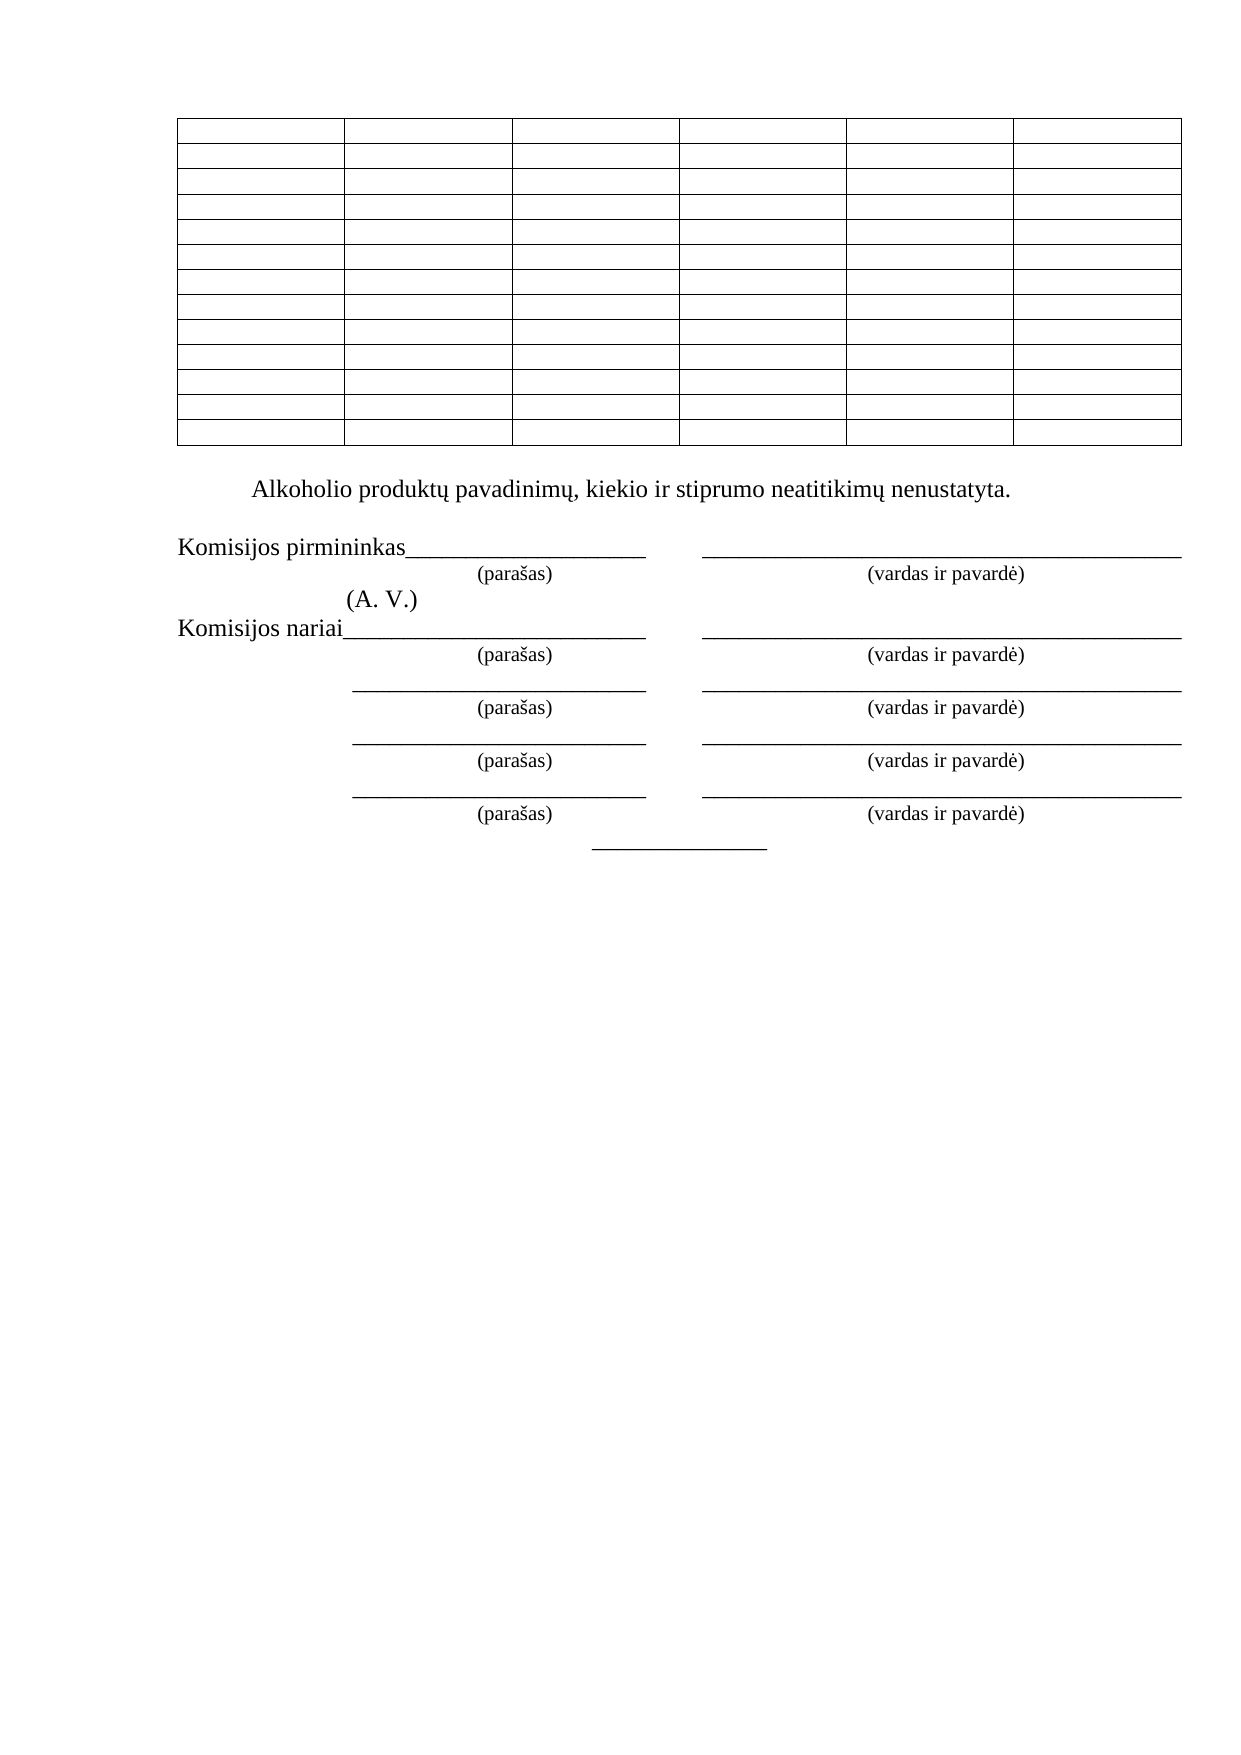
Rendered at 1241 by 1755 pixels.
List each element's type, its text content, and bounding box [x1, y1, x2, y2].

table_cell [847, 144, 1013, 168]
table_cell [178, 270, 344, 294]
table_cell [1014, 270, 1181, 294]
table_cell [178, 345, 344, 369]
table_cell [680, 370, 846, 394]
table_cell [680, 245, 846, 269]
table_cell [680, 395, 846, 419]
table_cell [847, 420, 1013, 444]
table_cell [680, 220, 846, 244]
table_cell [1014, 220, 1181, 244]
table_cell [178, 420, 344, 444]
table_cell [680, 195, 846, 218]
table_cell [680, 345, 846, 369]
table_cell [1014, 420, 1181, 444]
table_cell [1014, 169, 1181, 193]
table_cell [680, 320, 846, 344]
table_cell [178, 370, 344, 394]
table_cell [345, 169, 512, 193]
text ______________ [177, 824, 1181, 853]
table_cell [1014, 119, 1181, 143]
table_cell [345, 345, 512, 369]
text (parašas) (vardas ir pavardė) [177, 801, 1181, 824]
table_cell [847, 119, 1013, 143]
table_cell [847, 295, 1013, 319]
table_cell [513, 119, 679, 143]
text Komisijos nariai [177, 613, 1181, 642]
table_cell [847, 345, 1013, 369]
text (parašas) (vardas ir pavardė) [177, 561, 1181, 584]
table_cell [513, 320, 679, 344]
table_cell [178, 119, 344, 143]
table_cell [1014, 295, 1181, 319]
table_cell [513, 295, 679, 319]
table_cell [847, 395, 1013, 419]
table_cell [178, 245, 344, 269]
table_cell [680, 119, 846, 143]
table_cell [345, 420, 512, 444]
table_cell [345, 395, 512, 419]
table_cell [178, 144, 344, 168]
table_cell [513, 270, 679, 294]
text Komisijos pirmininkas [177, 532, 1181, 561]
table_cell [178, 320, 344, 344]
table_cell [847, 220, 1013, 244]
table_cell [680, 270, 846, 294]
table_cell [1014, 144, 1181, 168]
table_cell [680, 144, 846, 168]
table_cell [178, 195, 344, 218]
table_cell [1014, 345, 1181, 369]
table_cell [847, 270, 1013, 294]
table_cell [513, 144, 679, 168]
table_cell [847, 169, 1013, 193]
table_cell [513, 420, 679, 444]
table_cell [513, 220, 679, 244]
table_cell [345, 270, 512, 294]
table_cell [1014, 195, 1181, 218]
text (parašas) (vardas ir pavardė) [177, 642, 1181, 666]
table_cell [513, 169, 679, 193]
table_cell [345, 295, 512, 319]
text (A. V.) [177, 584, 1181, 613]
text Alkoholio produktų pavadinimų, kiekio ir stiprumo neatitikimų nenustatyta. [177, 474, 1181, 503]
table_cell [178, 395, 344, 419]
table_cell [345, 320, 512, 344]
table_cell [847, 370, 1013, 394]
table_cell [178, 295, 344, 319]
table_cell [847, 195, 1013, 218]
table_cell [680, 420, 846, 444]
table_cell [1014, 395, 1181, 419]
table_cell [847, 245, 1013, 269]
table_cell [513, 195, 679, 218]
table_cell [178, 169, 344, 193]
table_cell [345, 119, 512, 143]
text (parašas) (vardas ir pavardė) [177, 695, 1181, 719]
table_cell [1014, 320, 1181, 344]
table_cell [345, 195, 512, 218]
table_cell [680, 169, 846, 193]
table_cell [680, 295, 846, 319]
text (parašas) (vardas ir pavardė) [177, 748, 1181, 772]
table_cell [513, 245, 679, 269]
table_cell [513, 370, 679, 394]
table_cell [345, 220, 512, 244]
table_cell [513, 395, 679, 419]
table_cell [513, 345, 679, 369]
table_cell [345, 144, 512, 168]
table_cell [178, 220, 344, 244]
table_cell [1014, 370, 1181, 394]
table_cell [345, 245, 512, 269]
table_cell [345, 370, 512, 394]
table_cell [1014, 245, 1181, 269]
table_cell [847, 320, 1013, 344]
